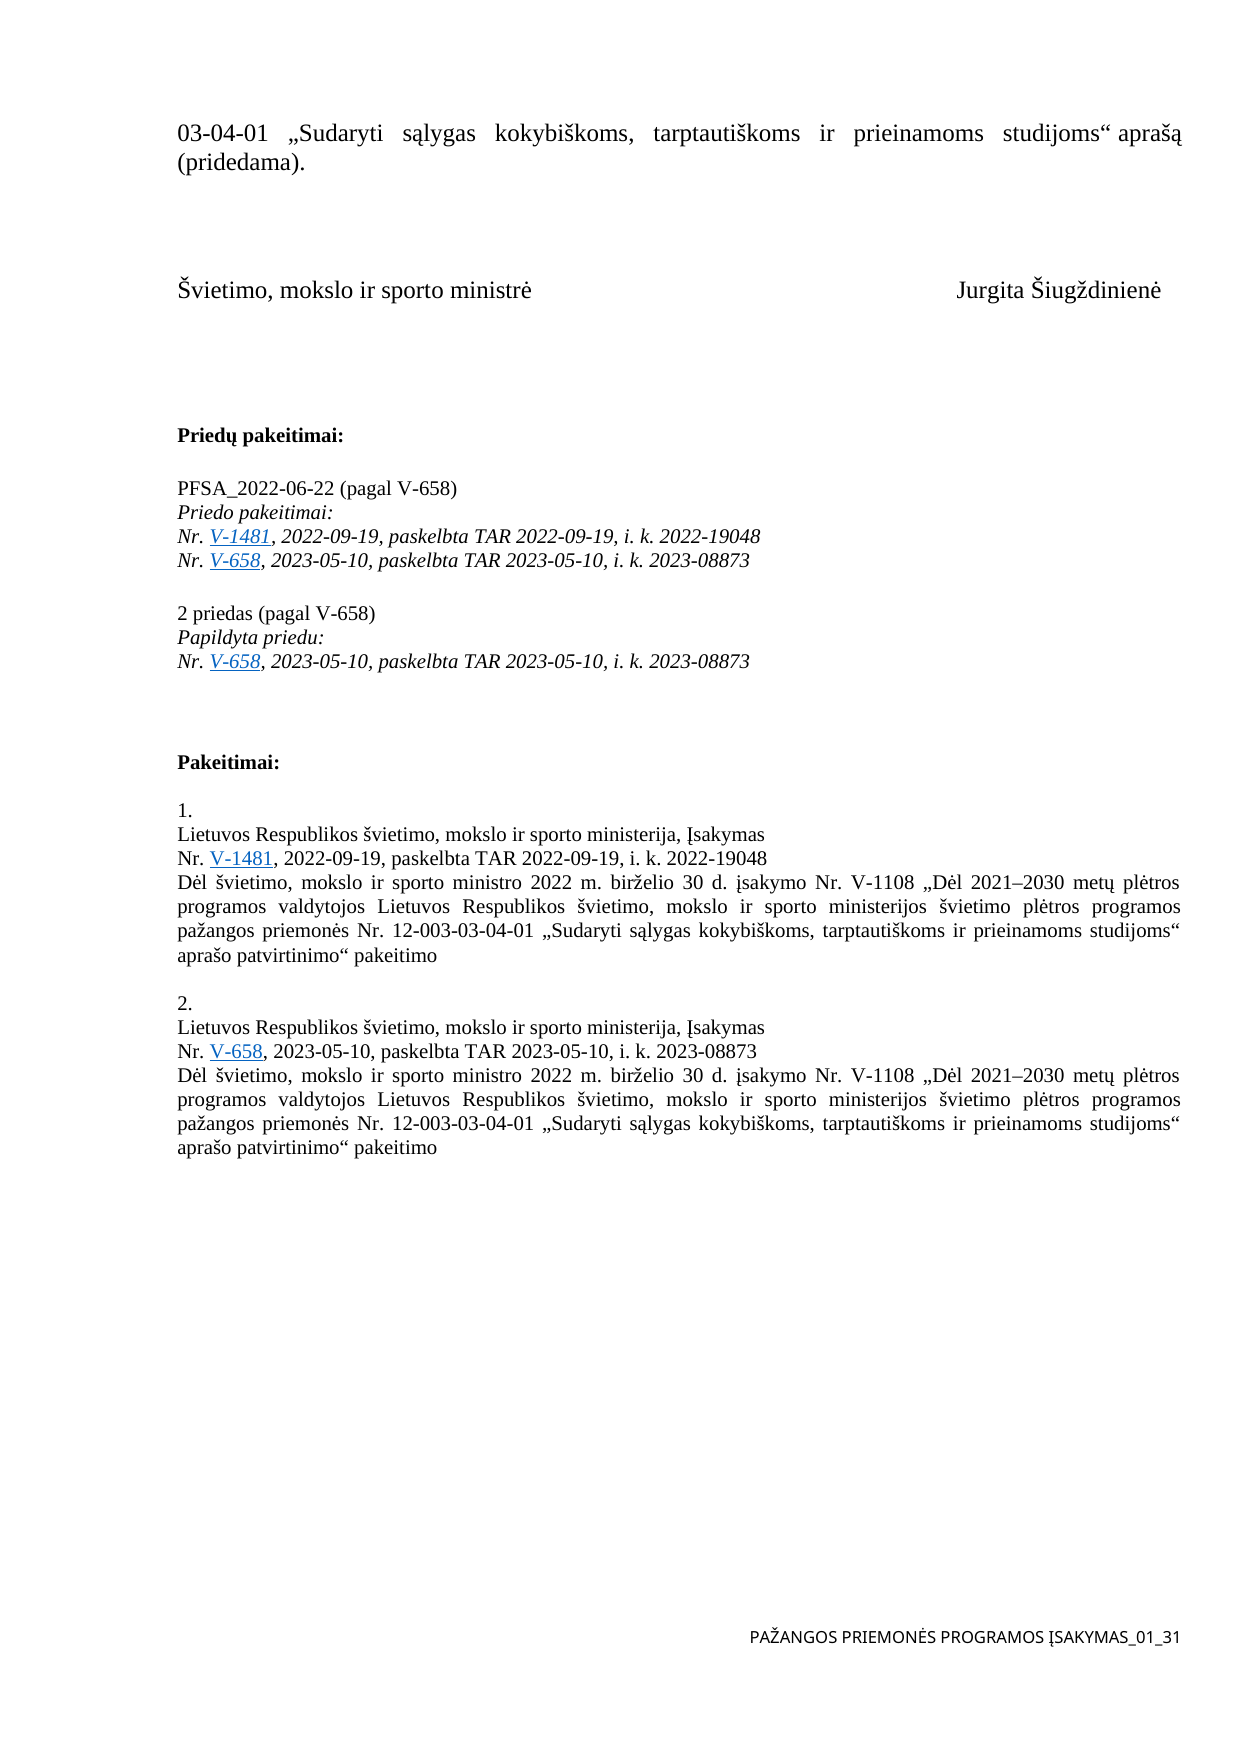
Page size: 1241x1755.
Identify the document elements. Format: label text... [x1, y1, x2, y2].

text Nr. V-658, 2023-05-10, paskelbta TAR 2023-05-10, i. k. 2023-08873 [177, 649, 1182, 673]
text Nr. V-1481, 2022-09-19, paskelbta TAR 2022-09-19, i. k. 2022-19048 [177, 846, 1182, 870]
text Papildyta priedu: [177, 625, 1182, 649]
text Lietuvos Respublikos švietimo, mokslo ir sporto ministerija, Įsakymas [177, 1015, 1182, 1039]
text Švietimo, mokslo ir sporto ministrė Jurgita Šiugždinienė [177, 275, 1182, 304]
text 2. [177, 991, 1182, 1015]
text Priedo pakeitimai: [177, 500, 1182, 524]
text Dėl švietimo, mokslo ir sporto ministro 2022 m. birželio 30 d. įsakymo Nr. V-1108 „Dėl 2021–2030 metų plėtros programos valdytojos Lietuvos Respublikos švietimo, mokslo ir sporto ministerijos švietimo plėtros programos pažangos priemonės Nr. 12-003-03-04-01 „Sudaryti sąlygas kokybiškoms, tarptautiškoms ir prieinamoms studijoms“ aprašo patvirtinimo“ pakeitimo [177, 870, 1182, 967]
text 2 priedas (pagal V-658) [177, 601, 1182, 625]
text Priedų pakeitimai: [177, 423, 1182, 447]
text Dėl švietimo, mokslo ir sporto ministro 2022 m. birželio 30 d. įsakymo Nr. V-1108 „Dėl 2021–2030 metų plėtros programos valdytojos Lietuvos Respublikos švietimo, mokslo ir sporto ministerijos švietimo plėtros programos pažangos priemonės Nr. 12-003-03-04-01 „Sudaryti sąlygas kokybiškoms, tarptautiškoms ir prieinamoms studijoms“ aprašo patvirtinimo“ pakeitimo [177, 1063, 1182, 1159]
text Nr. V-658, 2023-05-10, paskelbta TAR 2023-05-10, i. k. 2023-08873 [177, 548, 1182, 572]
text Nr. V-1481, 2022-09-19, paskelbta TAR 2022-09-19, i. k. 2022-19048 [177, 524, 1182, 548]
text 03-04-01 „Sudaryti sąlygas kokybiškoms, tarptautiškoms ir prieinamoms studijoms“ aprašą (pridedama). [177, 118, 1182, 176]
text Nr. V-658, 2023-05-10, paskelbta TAR 2023-05-10, i. k. 2023-08873 [177, 1039, 1182, 1063]
text 1. [177, 798, 1182, 822]
text PFSA_2022-06-22 (pagal V-658) [177, 476, 1182, 500]
text Lietuvos Respublikos švietimo, mokslo ir sporto ministerija, Įsakymas [177, 822, 1182, 846]
text Pakeitimai: [177, 750, 1182, 774]
